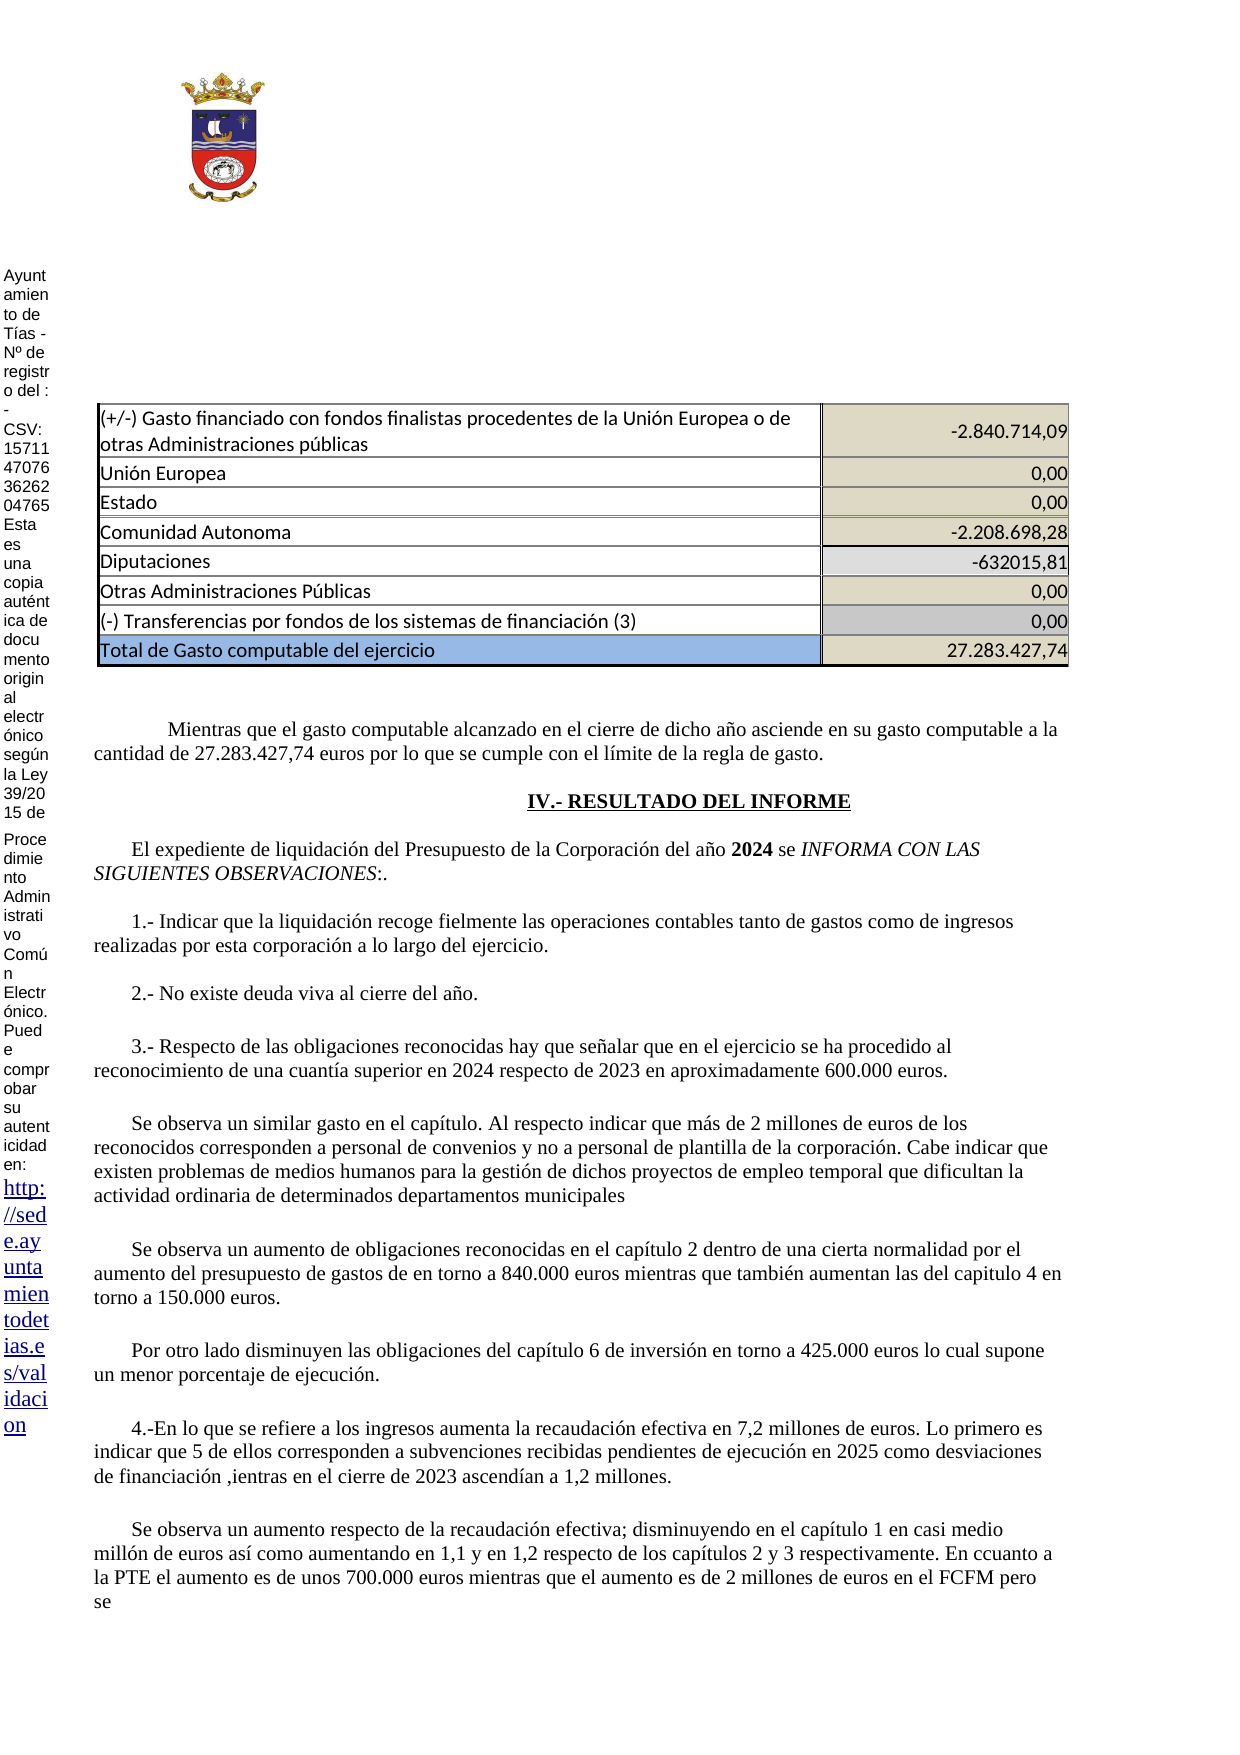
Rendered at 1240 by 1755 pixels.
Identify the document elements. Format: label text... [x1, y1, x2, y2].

text 3.- Respecto de las obligaciones reconocidas hay que señalar que en el ejercicio se ha procedido al reconocimiento de una cuantía superior en 2024 respecto de 2023 en aproximadamente 600.000 euros. [94, 1034, 954, 1082]
text 2.- No existe deuda viva al cierre del año. [131, 981, 1239, 1005]
text 1.- Indicar que la liquidación recoge fielmente las operaciones contables tanto de gastos como de ingresos realizadas por esta corporación a lo largo del ejercicio. [94, 909, 1016, 957]
table_cell -632015,81 [823, 547, 1068, 574]
text Por otro lado disminuyen las obligaciones del capítulo 6 de inversión en torno a 425.000 euros lo cual supone un menor porcentaje de ejecución. [94, 1338, 1047, 1386]
table_header -2.840.714,09 [823, 405, 1068, 456]
text Se observa un similar gasto en el capítulo. Al respecto indicar que más de 2 millones de euros de los reconocidos corresponden a personal de convenios y no a personal de plantilla de la corporación. Cabe indicar que existen problemas de medios humanos para la gestión de dichos proyectos de empleo temporal que dificultan la actividad ordinaria de determinados departamentos municipales [94, 1111, 1060, 1207]
table_cell 0,00 [823, 488, 1068, 515]
table_cell Diputaciones [100, 547, 820, 574]
text 4.-En lo que se refiere a los ingresos aumenta la recaudación efectiva en 7,2 millones de euros. Lo primero es indicar que 5 de ellos corresponden a subvenciones recibidas pendientes de ejecución en 2025 como desviaciones de financiación ,ientras en el cierre de 2023 ascendían a 1,2 millones. [94, 1415, 1043, 1488]
table_cell 27.283.427,74 [823, 636, 1068, 664]
table_cell Estado [100, 488, 820, 515]
text [1, 264, 51, 1477]
text IV.- RESULTADO DEL INFORME [527, 789, 1239, 813]
text Se observa un aumento respecto de la recaudación efectiva; disminuyendo en el capítulo 1 en casi medio millón de euros así como aumentando en 1,1 y en 1,2 respecto de los capítulos 2 y 3 respectivamente. En ccuanto a la PTE el aumento es de unos 700.000 euros mientras que el aumento es de 2 millones de euros en el FCFM pero se [94, 1517, 1059, 1613]
text Se observa un aumento de obligaciones reconocidas en el capítulo 2 dentro de una cierta normalidad por el aumento del presupuesto de gastos de en torno a 840.000 euros mientras que también aumentan las del capitulo 4 en torno a 150.000 euros. [94, 1237, 1064, 1309]
table_header (+/-) Gasto financiado con fondos finalistas procedentes de la Unión Europea o de otras Administraciones públicas [100, 405, 820, 456]
text El expediente de liquidación del Presupuesto de la Corporación del año 2024 se INFORMA CON LAS SIGUIENTES OBSERVACIONES:. [94, 837, 1043, 885]
table_cell Total de Gasto computable del ejercicio [100, 636, 820, 664]
table_cell 0,00 [823, 606, 1068, 634]
text Procedimiento Administrativo Común Electrónico. Puede comprobar su autenticidad en: http://sede.ayuntamientodetias.es/validacion [3, 829, 51, 1438]
text Ayuntamiento de Tías - Nº de registro del : - CSV: 15711470763626204765 Esta es una copia auténtica de documento original electrónico según la Ley 39/2015 de [3, 266, 51, 822]
table_cell Unión Europea [100, 458, 820, 486]
table_cell (-) Transferencias por fondos de los sistemas de financiación (3) [100, 606, 820, 634]
table_cell Otras Administraciones Públicas [100, 577, 820, 604]
table_cell -2.208.698,28 [823, 518, 1068, 545]
text Mientras que el gasto computable alcanzado en el cierre de dicho año asciende en su gasto computable a la cantidad de 27.283.427,74 euros por lo que se cumple con el límite de la regla de gasto. [94, 717, 1060, 765]
table_cell 0,00 [823, 577, 1068, 604]
table_cell Comunidad Autonoma [100, 518, 820, 545]
table_cell 0,00 [823, 458, 1068, 486]
